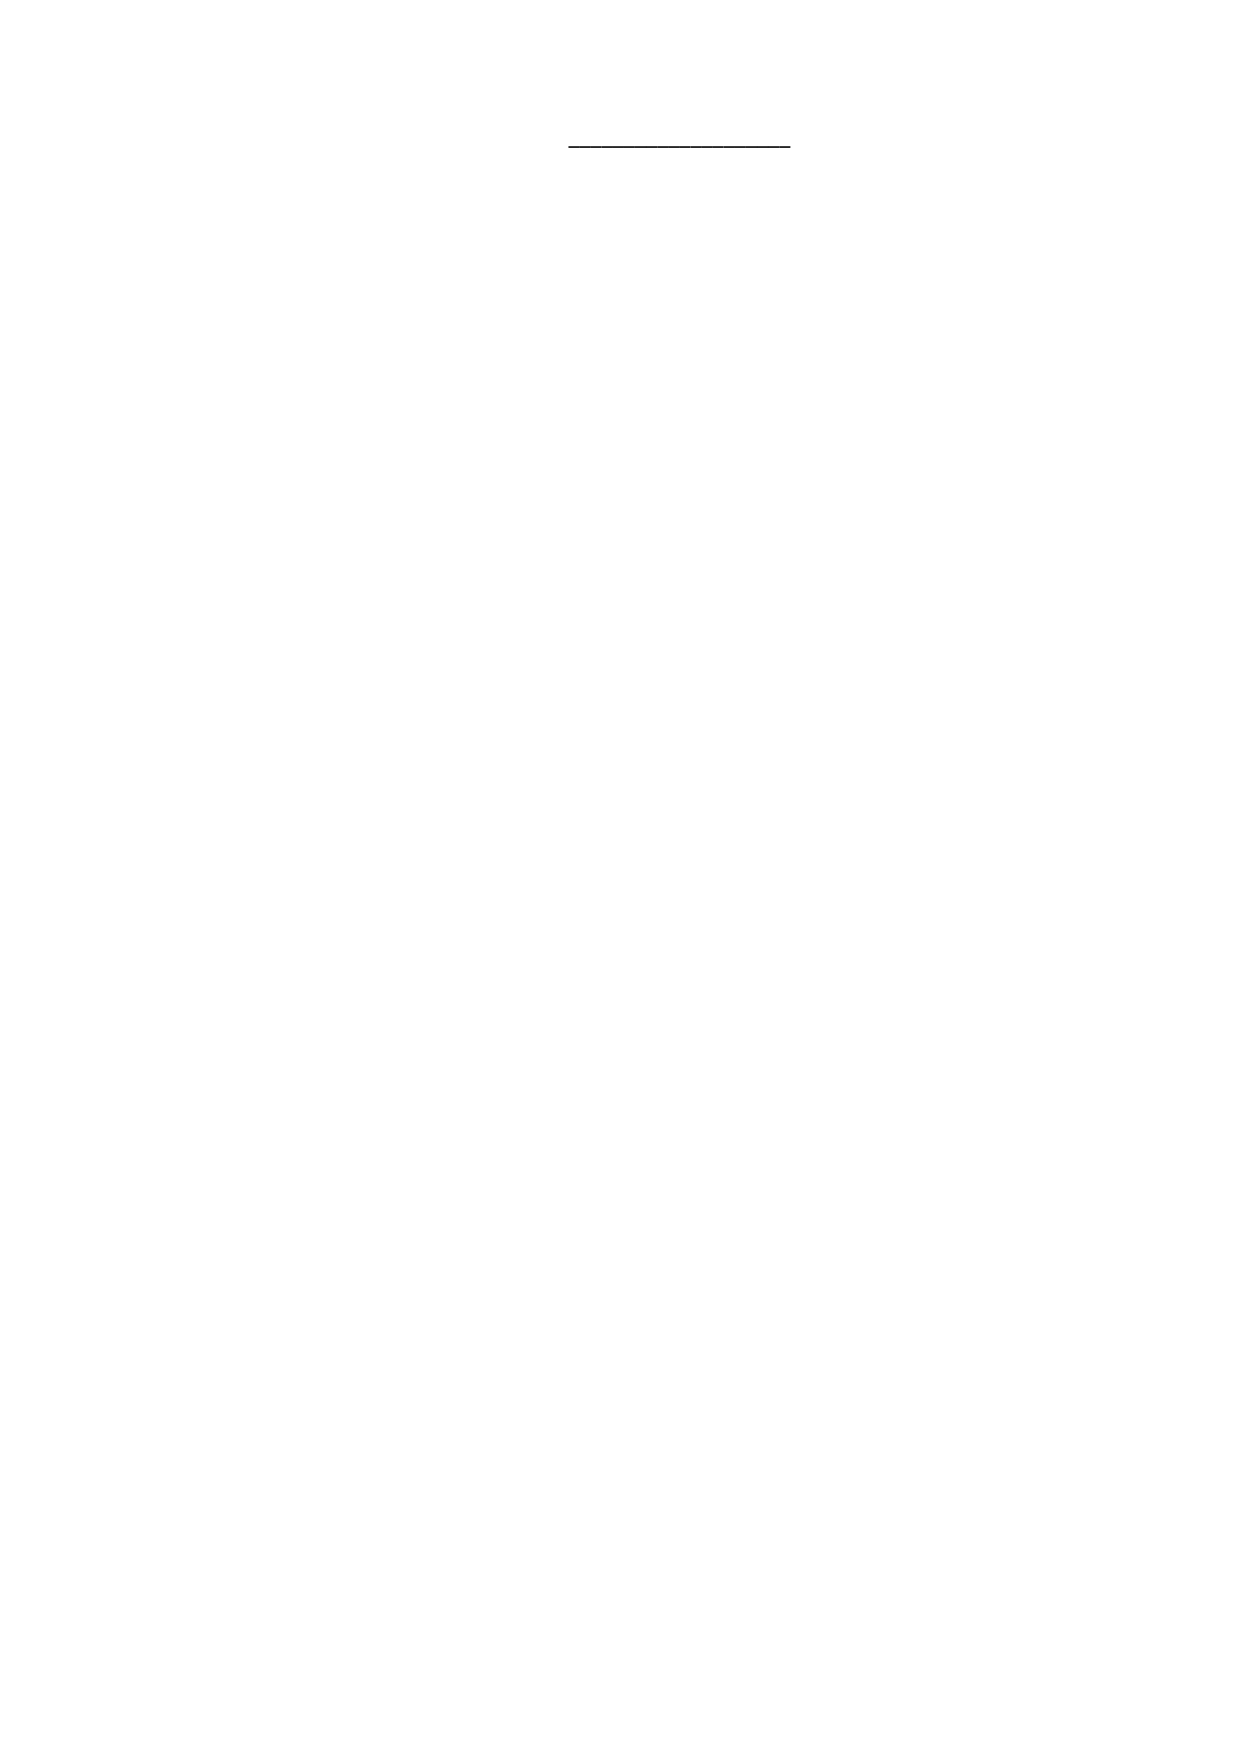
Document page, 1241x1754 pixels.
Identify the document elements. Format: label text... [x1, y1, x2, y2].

text ____________________ [177, 117, 1181, 151]
